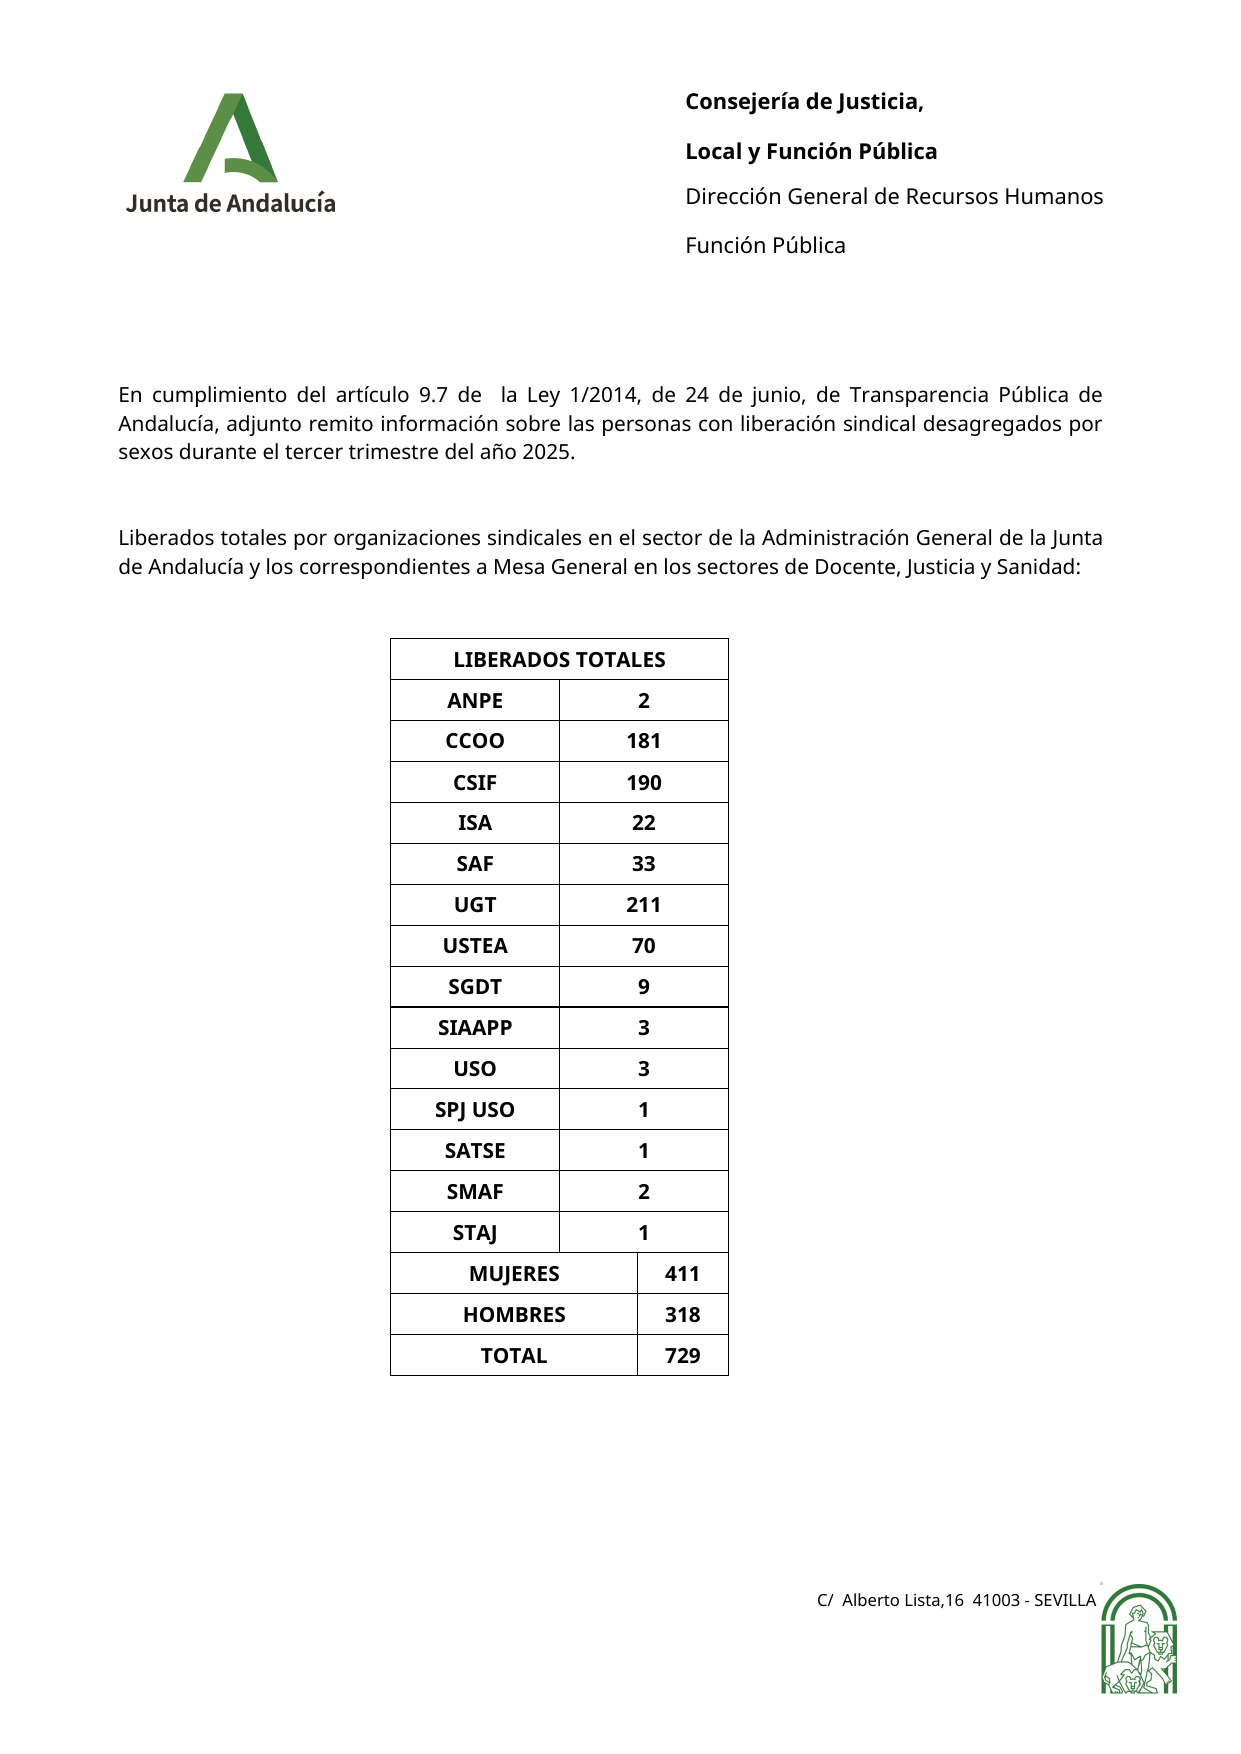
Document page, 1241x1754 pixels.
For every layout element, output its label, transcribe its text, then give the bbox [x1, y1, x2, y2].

table_cell 181 [560, 721, 728, 761]
table_cell USO [391, 1049, 559, 1088]
table_cell 33 [560, 844, 728, 884]
table_cell SIAAPP [391, 1008, 559, 1047]
table_cell 411 [638, 1253, 728, 1293]
table_cell SMAF [391, 1171, 559, 1211]
table_cell SAF [391, 844, 559, 884]
table_cell 70 [560, 926, 728, 966]
table_cell 190 [560, 762, 728, 802]
table_cell SGDT [391, 967, 559, 1006]
table_cell CSIF [391, 762, 559, 802]
table_cell MUJERES [391, 1253, 637, 1293]
table_cell 318 [638, 1294, 728, 1334]
table_cell 1 [560, 1089, 728, 1129]
text Local y Función Pública [685, 139, 1104, 164]
table_cell 1 [560, 1212, 728, 1252]
table_cell 3 [560, 1008, 728, 1047]
table_header LIBERADOS TOTALES [391, 639, 728, 679]
text Liberados totales por organizaciones sindicales en el sector de la Administración General de la Junta de Andalucía y los correspondientes a Mesa General en los sectores de Docente, Justicia y Sanidad: [118, 523, 1104, 580]
table_cell SPJ USO [391, 1089, 559, 1129]
table_cell 9 [560, 967, 728, 1006]
text En cumplimiento del artículo 9.7 de la Ley 1/2014, de 24 de junio, de Transparencia Pública de Andalucía, adjunto remito información sobre las personas con liberación sindical desagregados por sexos durante el tercer trimestre del año 2025. [118, 381, 1104, 466]
table_cell CCOO [391, 721, 559, 761]
table_cell HOMBRES [391, 1294, 637, 1334]
table_cell UGT [391, 885, 559, 924]
table_cell TOTAL [391, 1335, 637, 1375]
table_cell ANPE [391, 680, 559, 720]
table_cell 22 [560, 803, 728, 843]
table_cell STAJ [391, 1212, 559, 1252]
table_cell 2 [560, 1171, 728, 1211]
table_cell USTEA [391, 926, 559, 966]
text Dirección General de Recursos Humanos y [685, 185, 1104, 234]
table_cell 2 [560, 680, 728, 720]
table_cell 1 [560, 1130, 728, 1170]
text Consejería de Justicia, Administración [685, 90, 1057, 139]
table_cell ISA [391, 803, 559, 843]
table_cell 729 [638, 1335, 728, 1375]
table_cell SATSE [391, 1130, 559, 1170]
table_cell 211 [560, 885, 728, 924]
text Función Pública [685, 234, 1104, 259]
picture [1100, 1582, 1178, 1695]
table_cell 3 [560, 1049, 728, 1088]
picture [106, 78, 355, 228]
